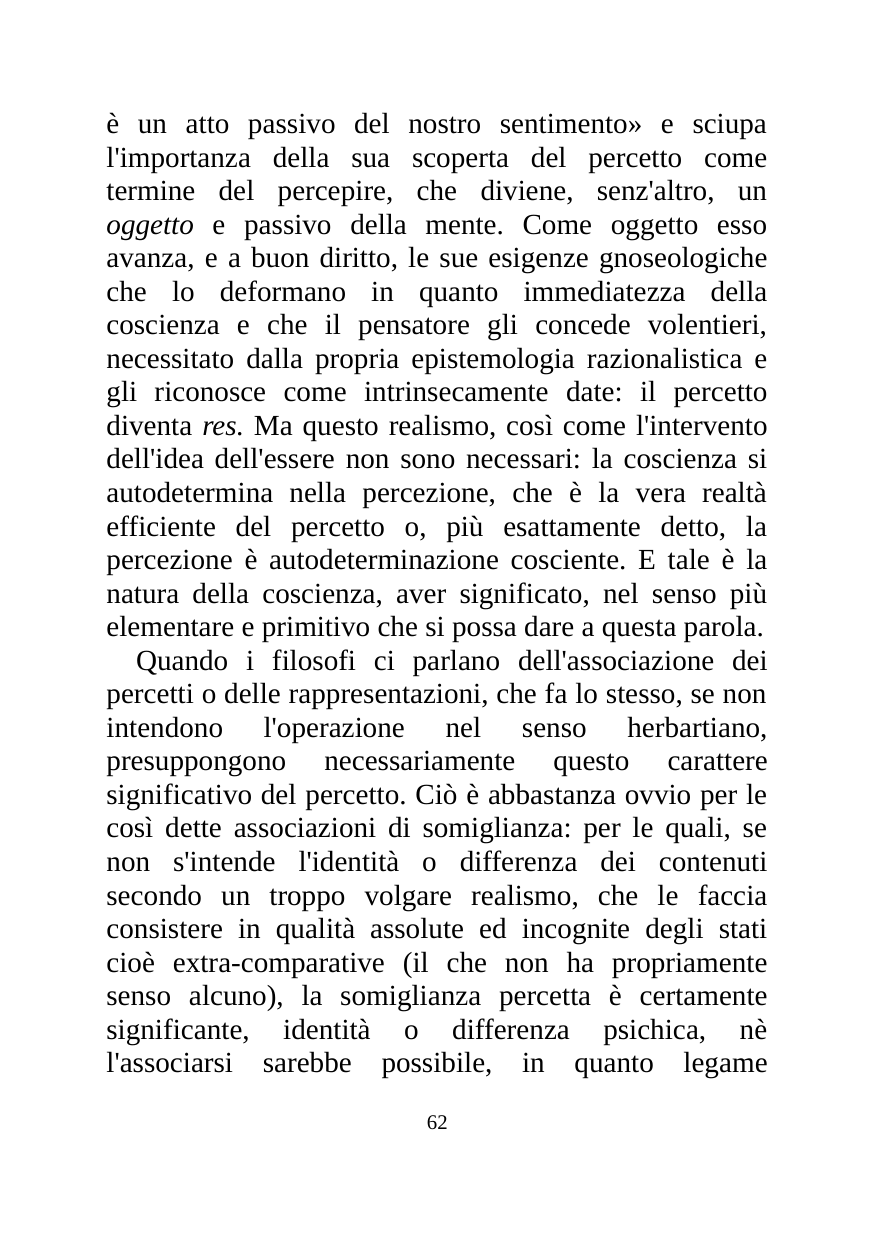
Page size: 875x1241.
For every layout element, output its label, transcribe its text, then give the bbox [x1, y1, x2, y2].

text è un atto passivo del nostro sentimento» e sciupa l'importanza della sua scoperta del percetto come termine del percepire, che diviene, senz'altro, un oggetto e passivo della mente. Come oggetto esso avanza, e a buon diritto, le sue esigenze gnoseologiche che lo deformano in quanto immediatezza della coscienza e che il pensatore gli concede volentieri, necessitato dalla propria epistemologia razionalistica e gli riconosce come intrinsecamente date: il percetto diventa res. Ma questo realismo, così come l'intervento dell'idea dell'essere non sono necessari: la coscienza si autodetermina nella percezione, che è la vera realtà efficiente del percetto o, più esattamente detto, la percezione è autodeterminazione cosciente. E tale è la natura della coscienza, aver significato, nel senso più elementare e primitivo che si possa dare a questa parola. [106, 106, 768, 643]
text Quando i filosofi ci parlano dell'associazione dei percetti o delle rappresentazioni, che fa lo stesso, se non intendono l'operazione nel senso herbartiano, presuppongono necessariamente questo carattere significativo del percetto. Ciò è abbastanza ovvio per le così dette associazioni di somiglianza: per le quali, se non s'intende l'identità o differenza dei contenuti secondo un troppo volgare realismo, che le faccia consistere in qualità assolute ed incognite degli stati cioè extra-comparative (il che non ha propriamente senso alcuno), la somiglianza percetta è certamente significante, identità o differenza psichica, nè l'associarsi sarebbe possibile, in quanto legame [106, 643, 768, 1079]
